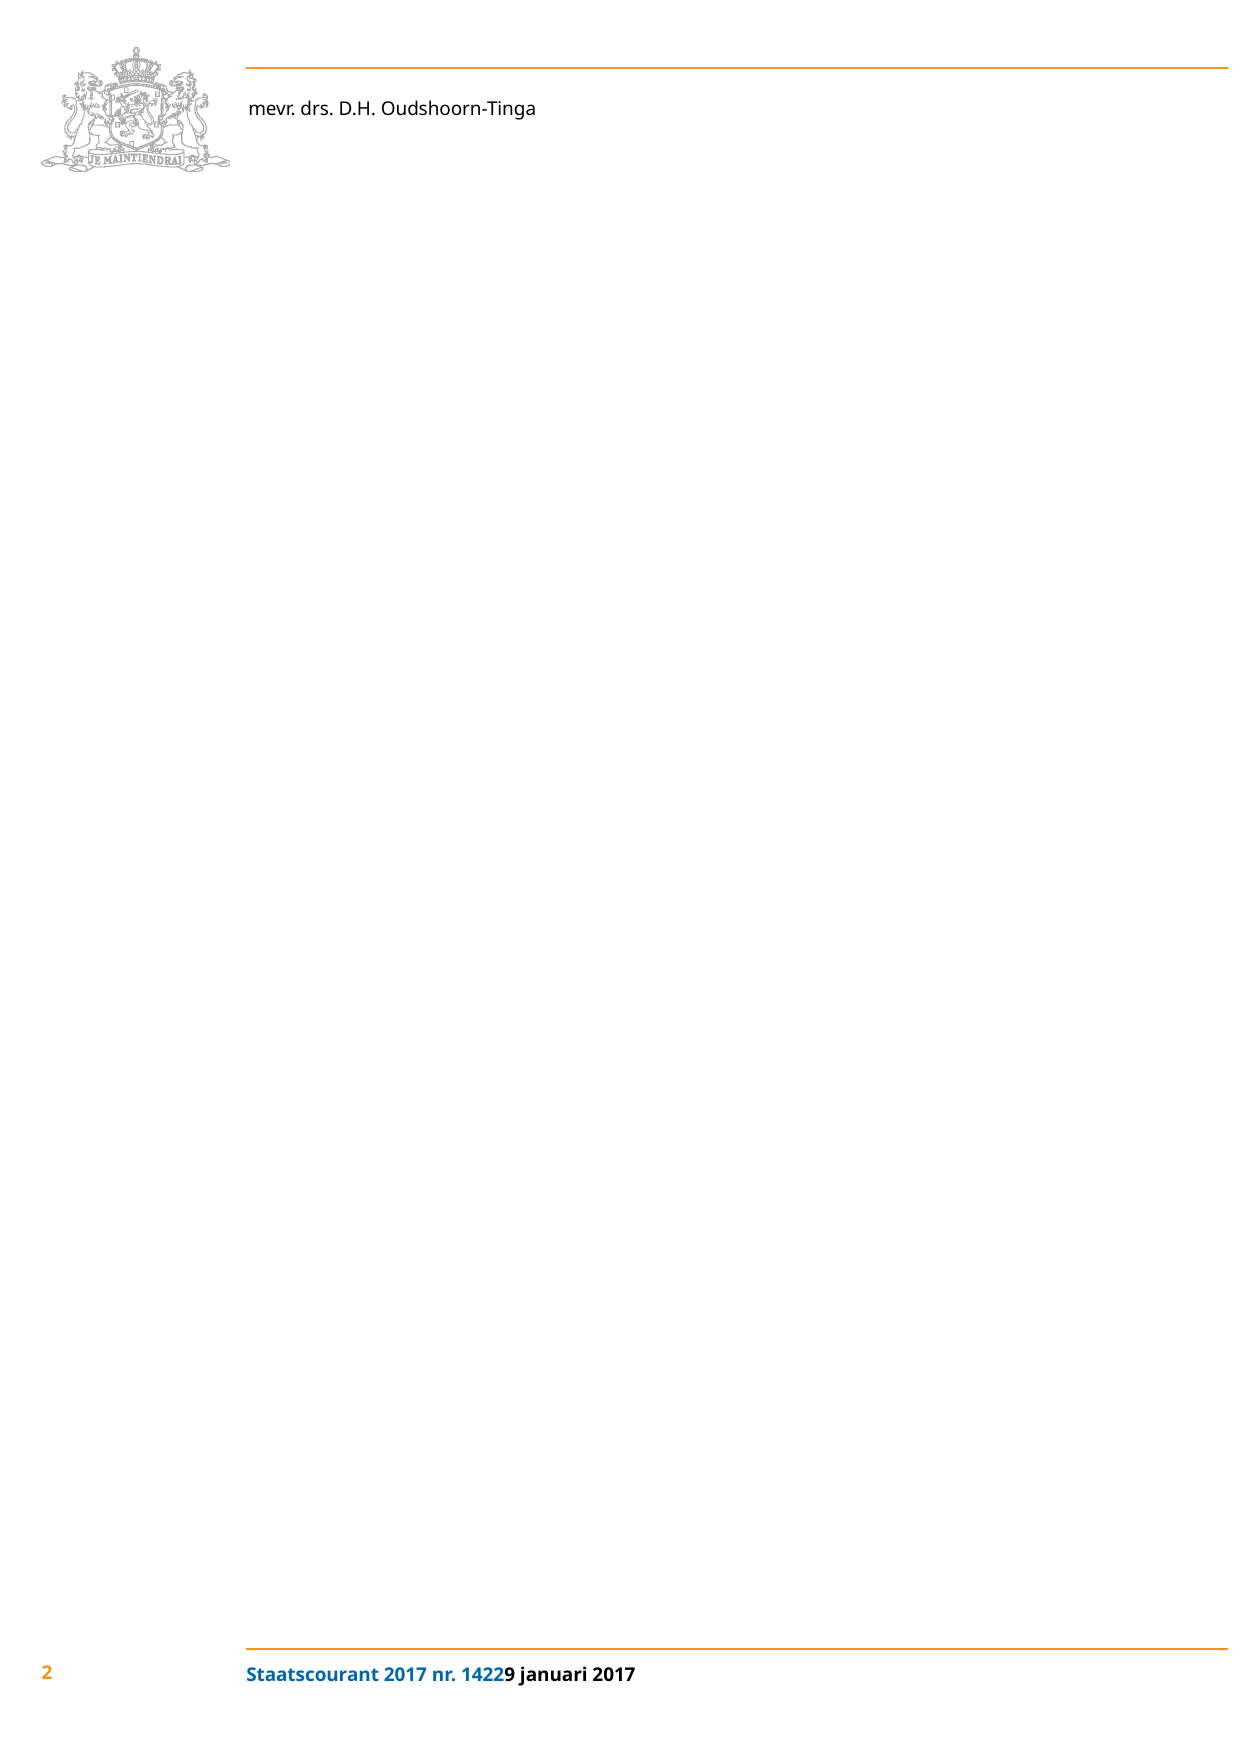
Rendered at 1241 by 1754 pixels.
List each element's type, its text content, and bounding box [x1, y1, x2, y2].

text mevr. drs. D.H. Oudshoorn-Tinga [248, 95, 1152, 121]
picture [41, 47, 231, 172]
